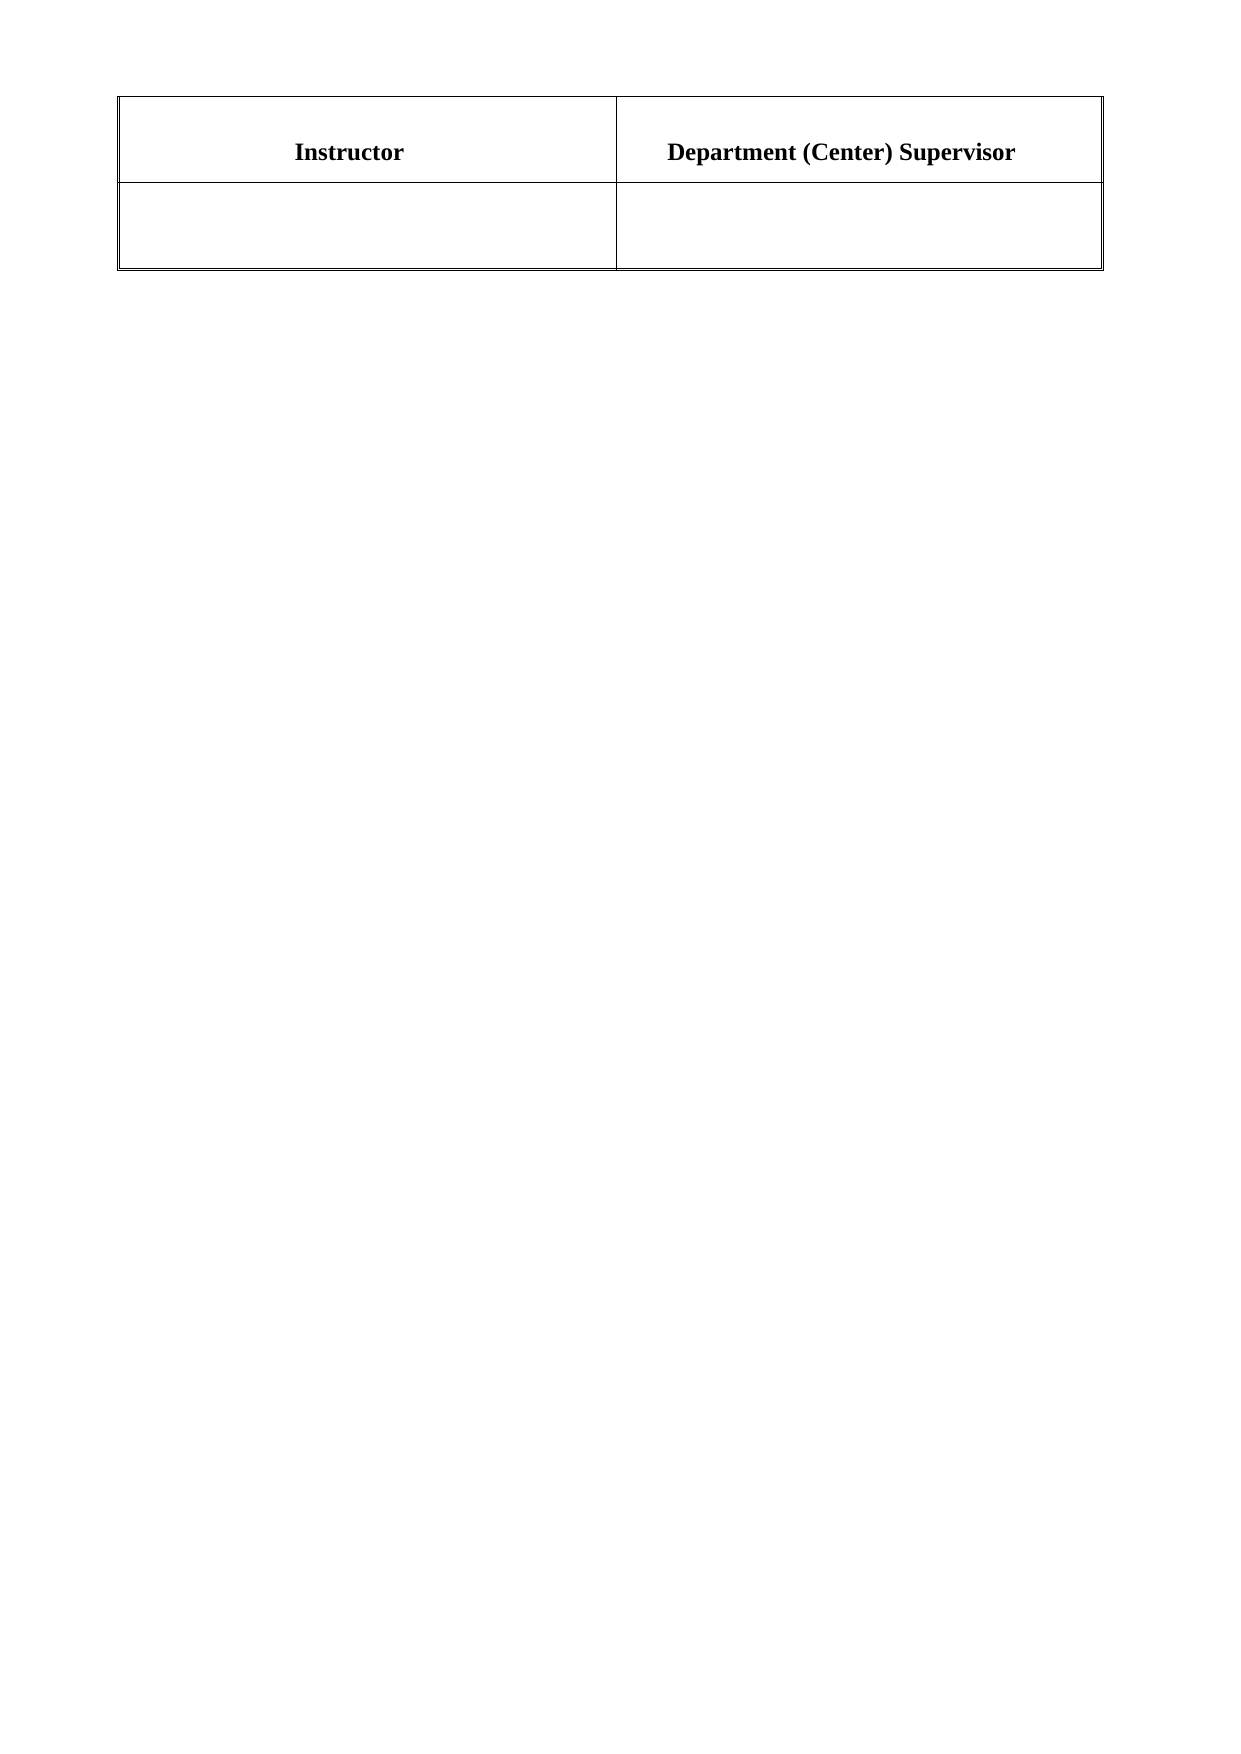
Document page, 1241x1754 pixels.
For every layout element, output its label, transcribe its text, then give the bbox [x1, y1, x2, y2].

table_cell Instructor [120, 97, 616, 182]
table_cell [120, 183, 616, 267]
table_cell [617, 183, 1101, 267]
table_cell Department (Center) Supervisor [617, 97, 1101, 182]
